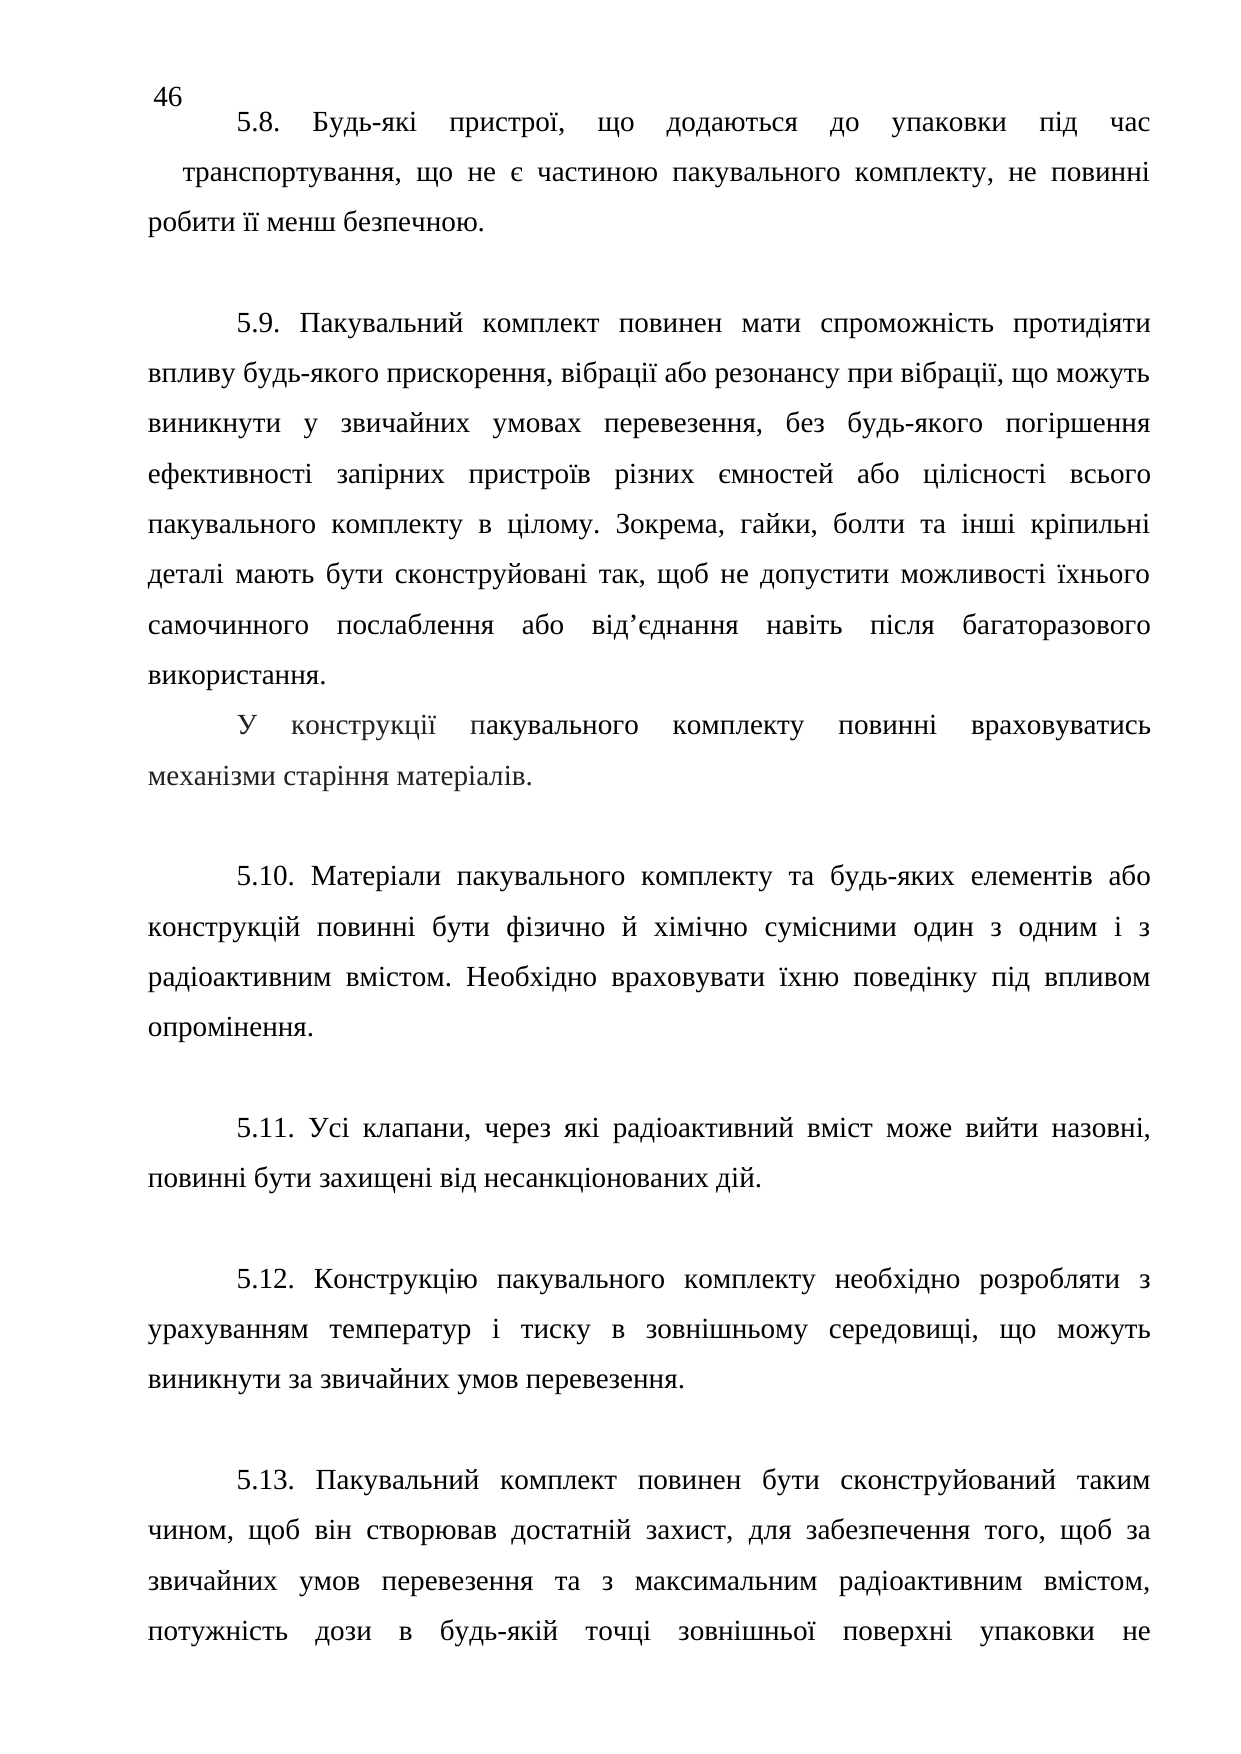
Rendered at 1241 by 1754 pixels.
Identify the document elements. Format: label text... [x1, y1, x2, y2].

text 5.12. Конструкцію пакувального комплекту необхідно розробляти з урахуванням температур і тиску в зовнішньому середовищі, що можуть виникнути за звичайних умов перевезення. [148, 1261, 1152, 1395]
text 5.8. Будь-які пристрої, що додаються до упаковки під час транспортування, що не є частиною пакувального комплекту, не повинні робити її менш безпечною. [148, 104, 1152, 238]
text 5.10. Матеріали пакувального комплекту та будь-яких елементів або конструкцій повинні бути фізично й хімічно сумісними один з одним і з радіоактивним вмістом. Необхідно враховувати їхню поведінку під впливом опромінення. [148, 858, 1152, 1043]
text У конструкції пакувального комплекту повинні враховуватись механізми старіння матеріалів. [148, 707, 1152, 791]
text 5.9. Пакувальний комплект повинен мати спроможність протидіяти впливу будь-якого прискорення, вібрації або резонансу при вібрації, що можуть виникнути у звичайних умовах перевезення, без будь-якого погіршення ефективності запірних пристроїв різних ємностей або цілісності всього пакувального комплекту в цілому. Зокрема, гайки, болти та інші кріпильні деталі мають бути сконструйовані так, щоб не допустити можливості їхнього самочинного послаблення або від’єднання навіть після багаторазового використання. [148, 305, 1152, 691]
text 5.11. Усі клапани, через які радіоактивний вміст може вийти назовні, повинні бути захищені від несанкціонованих дій. [148, 1110, 1152, 1194]
text 5.13. Пакувальний комплект повинен бути сконструйований таким чином, щоб він створював достатній захист, для забезпечення того, щоб за звичайних умов перевезення та з максимальним радіоактивним вмістом, потужність дози в будь-якій точці зовнішньої поверхні упаковки не [148, 1462, 1152, 1647]
